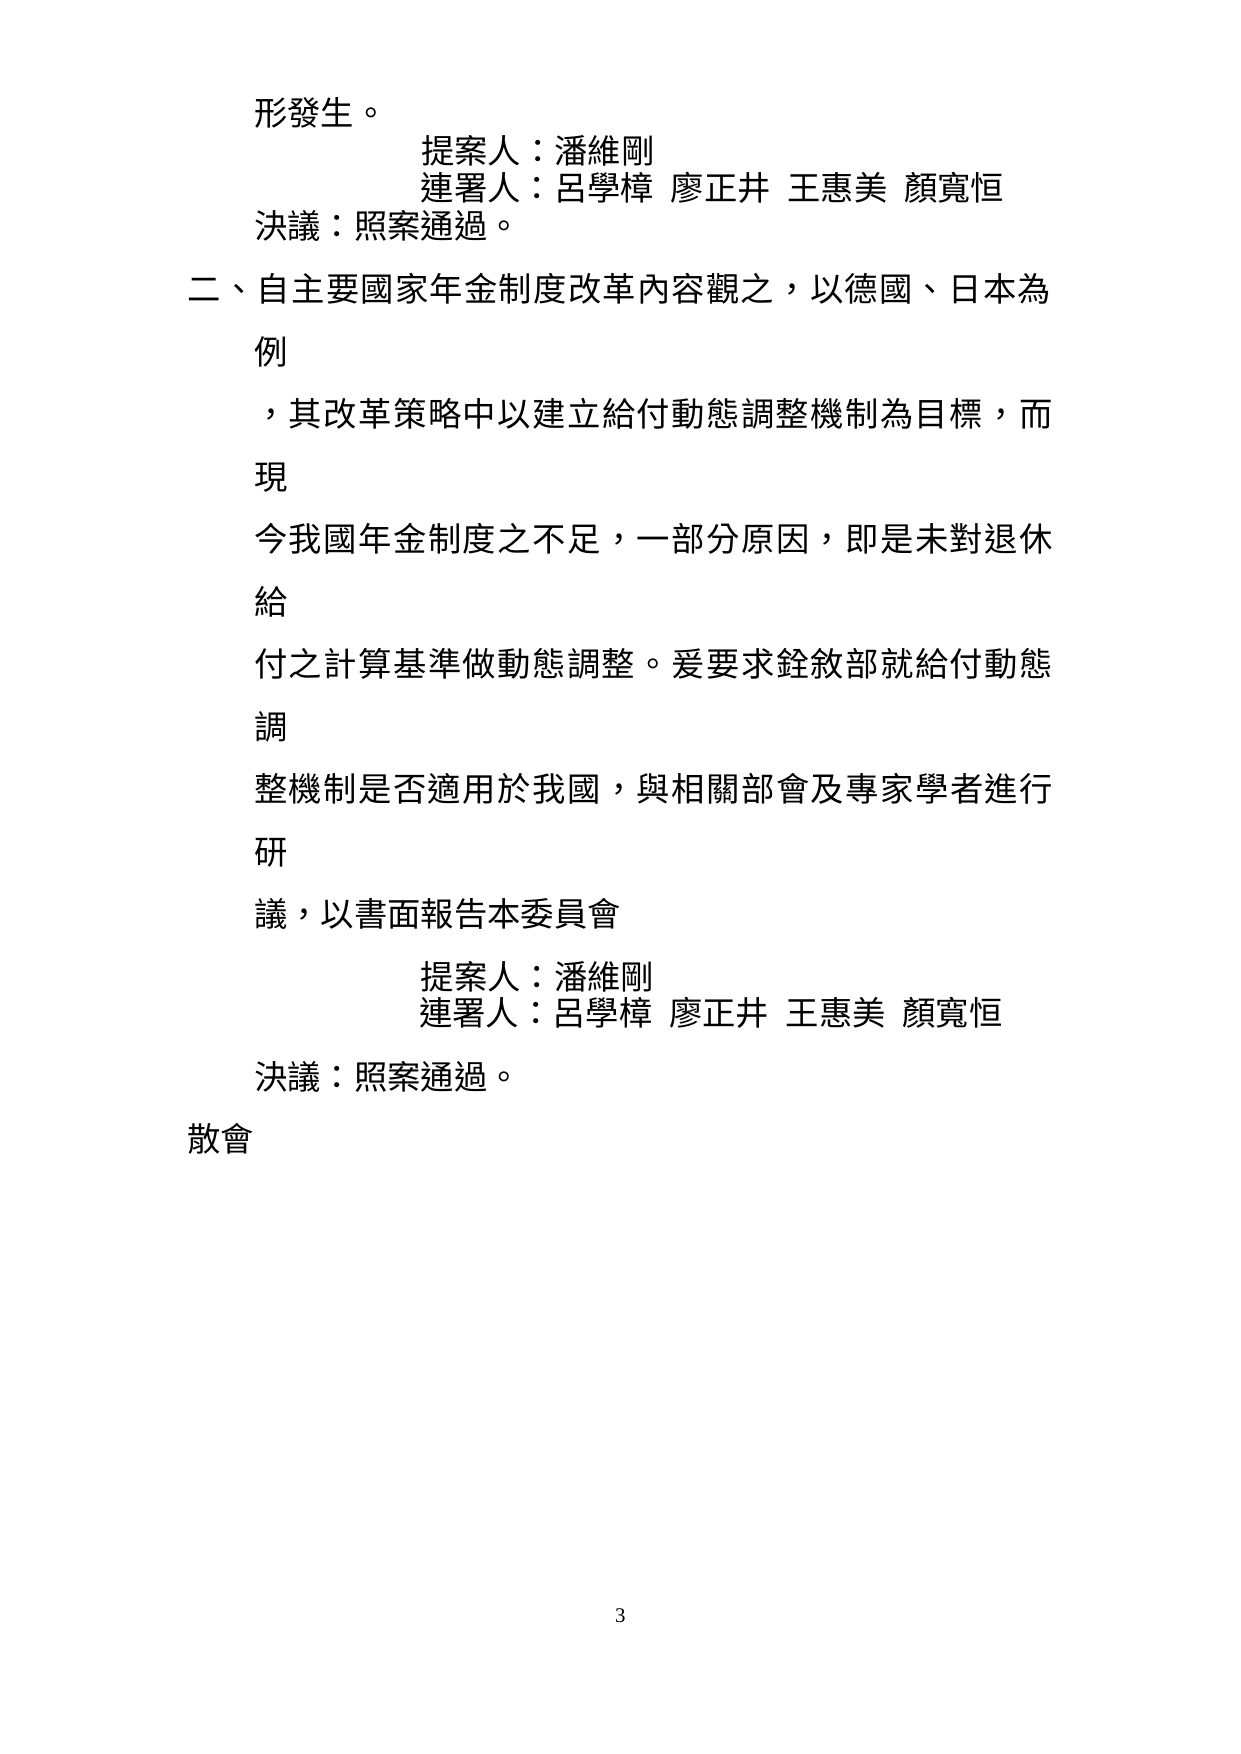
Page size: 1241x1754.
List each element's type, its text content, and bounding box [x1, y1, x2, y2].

text 決議：照案通過。 [187, 208, 1053, 246]
text ，其改革策略中以建立給付動態調整機制為目標，而現 [254, 371, 1053, 496]
text 連署人：呂學樟 廖正井 王惠美 顏寬恒 [369, 996, 1053, 1033]
text 形發生。 [254, 96, 1053, 133]
text 決議：照案通過。 [187, 1033, 1053, 1096]
text 二、自主要國家年金制度改革內容觀之，以德國、日本為例 [187, 246, 1053, 371]
text 散會 [187, 1096, 1053, 1158]
text 整機制是否適用於我國，與相關部會及專家學者進行研 [254, 746, 1053, 871]
text 連署人：呂學樟 廖正井 王惠美 顏寬恒 [187, 171, 1053, 208]
text 今我國年金制度之不足，一部分原因，即是未對退休給 [254, 496, 1053, 621]
text 提案人：潘維剛 [187, 933, 1053, 996]
text 提案人：潘維剛 [187, 133, 1053, 171]
text 議，以書面報告本委員會 [254, 871, 1053, 933]
text 付之計算基準做動態調整。爰要求銓敘部就給付動態調 [254, 621, 1053, 746]
